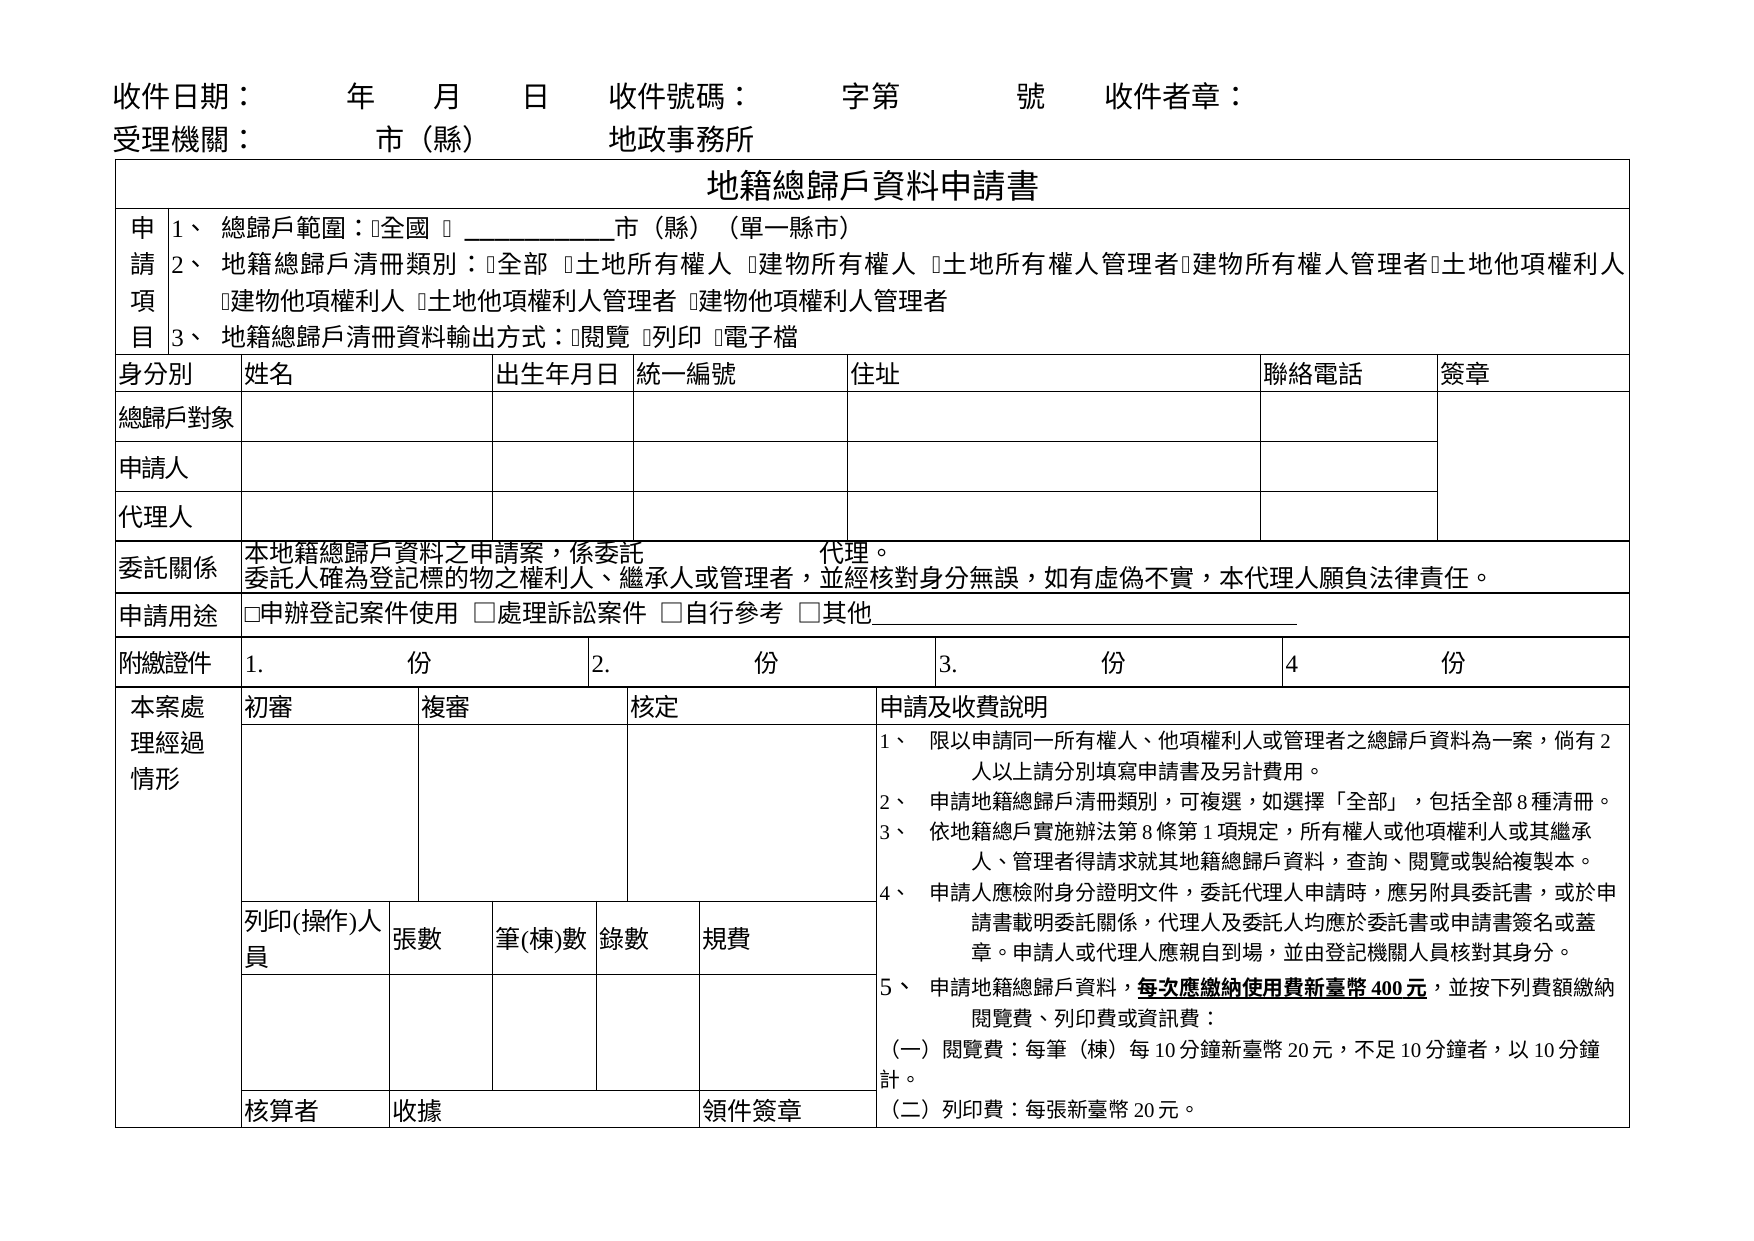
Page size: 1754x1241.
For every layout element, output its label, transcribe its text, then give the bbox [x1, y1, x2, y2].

table_cell [242, 442, 492, 491]
table_cell 總歸戶對象 [116, 392, 241, 441]
table_cell [242, 725, 418, 901]
table_cell 錄數 [597, 902, 699, 974]
table_cell 簽章 [1438, 355, 1629, 391]
table_cell [848, 492, 1260, 540]
table_cell 出生年月日 [493, 355, 633, 391]
table_cell [848, 442, 1260, 491]
table_cell [242, 975, 389, 1090]
table_cell [1261, 492, 1437, 540]
table_cell 收據 [390, 1091, 699, 1127]
table_cell 附繳證件 [116, 638, 241, 686]
table_cell 委託關係 [116, 542, 241, 592]
table_cell □申辦登記案件使用 □處理訴訟案件 □自行參考 □其他＿＿＿＿＿＿＿＿＿＿＿＿＿＿＿＿＿ [242, 594, 1629, 636]
table_cell 2. 份 [589, 638, 935, 686]
text 收件日期： 年 月 日 收件號碼： 字第 號 收件者章： [112, 74, 1604, 116]
table_cell [419, 725, 627, 901]
table_cell 住址 [848, 355, 1260, 391]
table_cell 規費 [700, 902, 876, 974]
table_cell [634, 392, 847, 441]
table_cell [848, 392, 1260, 441]
table_cell 本地籍總歸戶資料之申請案，係委託 代理。 委託人確為登記標的物之權利人、繼承人或管理者，並經核對身分無誤，如有虛偽不實，本代理人願負法律責任。 [242, 542, 1629, 592]
table_cell [597, 975, 699, 1090]
table_cell 領件簽章 [700, 1091, 876, 1127]
table_header 地籍總歸戶資料申請書 [116, 160, 1629, 208]
table_cell [390, 975, 492, 1090]
text 受理機關： 市（縣） 地政事務所 [112, 116, 1604, 158]
table_cell [242, 492, 492, 540]
table_cell 姓名 [242, 355, 492, 391]
table_cell 總歸戶範圍：全國  __________市（縣）（單一縣市） 地籍總歸戶清冊類別：全部 土地所有權人 建物所有權人 土地所有權人管理者建物所有權人管理者土地他項權利人 建物他項權利人 土地他項權利人管理者 建物他項權利人管理者 地籍總歸戶清冊資料輸出方式：閱覽 列印 電子檔 [169, 209, 1629, 354]
table_cell 限以申請同一所有權人、他項權利人或管理者之總歸戶資料為一案，倘有2人以上請分別填寫申請書及另計費用。 申請地籍總歸戶清冊類別，可複選，如選擇「全部」，包括全部8種清冊。 依地籍總戶實施辦法第8條第1項規定，所有權人或他項權利人或其繼承人、管理者得請求就其地籍總歸戶資料，查詢、閱覽或製給複製本。 申請人應檢附身分證明文件，委託代理人申請時，應另附具委託書，或於申請書載明委託關係，代理人及委託人均應於委託書或申請書簽名或蓋章。申請人或代理人應親自到場，並由登記機關人員核對其身分。 申請地籍總歸戶資料，每次應繳納使用費新臺幣400元，並按下列費額繳納閱覽費、列印費或資訊費： （一）閱覽費：每筆（棟）每10分鐘新臺幣20元，不足10分鐘者，以10分鐘計。 （二）列印費：每張新臺幣20元。 [877, 725, 1629, 1127]
table_cell [493, 392, 633, 441]
table_cell [1261, 442, 1437, 491]
table_cell 聯絡電話 [1261, 355, 1437, 391]
table_cell 統一編號 [634, 355, 847, 391]
table_cell [700, 975, 876, 1090]
table_cell 列印(操作)人員 [242, 902, 389, 974]
table_cell [628, 725, 876, 901]
table_cell 3. 份 [936, 638, 1282, 686]
table_cell 核算者 [242, 1091, 389, 1127]
table_cell 1. 份 [242, 638, 588, 686]
table_cell 申請人 [116, 442, 241, 491]
table_cell [493, 492, 633, 540]
table_cell [634, 492, 847, 540]
table_cell 初審 [242, 688, 418, 724]
table_cell 代理人 [116, 492, 241, 540]
table_cell 張數 [390, 902, 492, 974]
table_cell [634, 442, 847, 491]
table_cell 複審 [419, 688, 627, 724]
table_cell [493, 442, 633, 491]
table_cell 筆(棟)數 [493, 902, 596, 974]
table_cell [493, 975, 596, 1090]
table_cell 本案處理經過情形 [116, 688, 241, 1127]
table_cell [1438, 392, 1629, 540]
table_cell 申請用途 [116, 594, 241, 636]
table_cell [1261, 392, 1437, 441]
table_cell 申請及收費說明 [877, 688, 1629, 724]
table_cell 4 份 [1283, 638, 1629, 686]
table_cell 核定 [628, 688, 876, 724]
table_cell 身分別 [116, 355, 241, 391]
table_cell [242, 392, 492, 441]
table_cell 申請項目 [116, 209, 168, 354]
